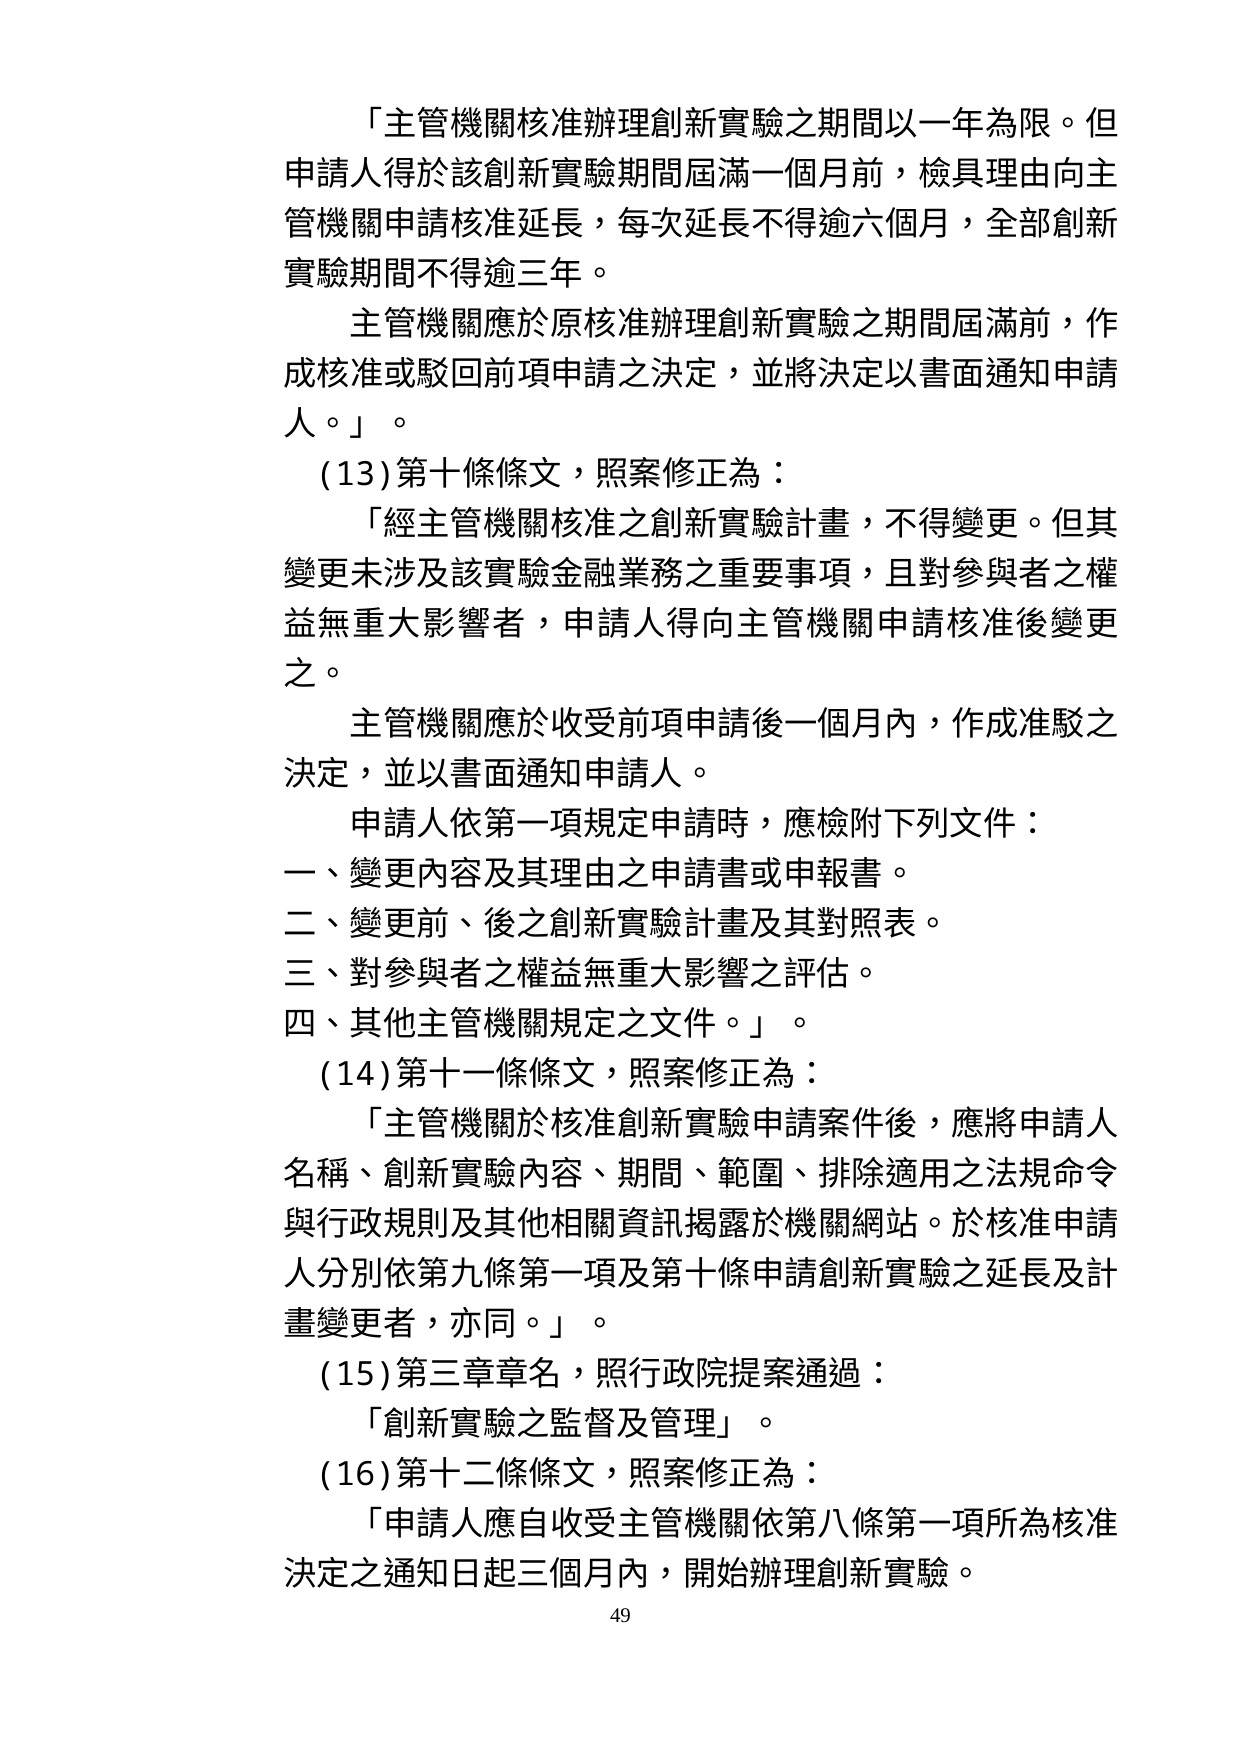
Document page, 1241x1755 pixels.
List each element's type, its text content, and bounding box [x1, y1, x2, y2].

text 申請人依第一項規定申請時，應檢附下列文件： [283, 796, 1120, 846]
list 第十一條條文，照案修正為： [315, 1046, 1120, 1096]
list 第十條條文，照案修正為： [315, 446, 1120, 496]
text 「經主管機關核准之創新實驗計畫，不得變更。但其變更未涉及該實驗金融業務之重要事項，且對參與者之權益無重大影響者，申請人得向主管機關申請核准後變更之。 [283, 496, 1120, 696]
text 「創新實驗之監督及管理」。 [283, 1396, 1120, 1446]
list 第三章章名，照行政院提案通過： [315, 1346, 1120, 1396]
text 主管機關應於原核准辦理創新實驗之期間屆滿前，作成核准或駁回前項申請之決定，並將決定以書面通知申請人。」。 [283, 296, 1120, 446]
text 「申請人應自收受主管機關依第八條第一項所為核准決定之通知日起三個月內，開始辦理創新實驗。 [283, 1496, 1120, 1596]
text 「主管機關於核准創新實驗申請案件後，應將申請人名稱、創新實驗內容、期間、範圍、排除適用之法規命令與行政規則及其他相關資訊揭露於機關網站。於核准申請人分別依第九條第一項及第十條申請創新實驗之延長及計畫變更者，亦同。」。 [283, 1096, 1120, 1346]
text 「主管機關核准辦理創新實驗之期間以一年為限。但申請人得於該創新實驗期間屆滿一個月前，檢具理由向主管機關申請核准延長，每次延長不得逾六個月，全部創新實驗期間不得逾三年。 [283, 96, 1120, 296]
text 四、其他主管機關規定之文件。」。 [283, 996, 1120, 1046]
text 一、變更內容及其理由之申請書或申報書。 [283, 846, 1120, 896]
text 三、對參與者之權益無重大影響之評估。 [283, 946, 1120, 996]
list 第十二條條文，照案修正為： [315, 1446, 1120, 1496]
text 主管機關應於收受前項申請後一個月內，作成准駁之決定，並以書面通知申請人。 [283, 696, 1120, 796]
text 二、變更前、後之創新實驗計畫及其對照表。 [283, 896, 1120, 946]
